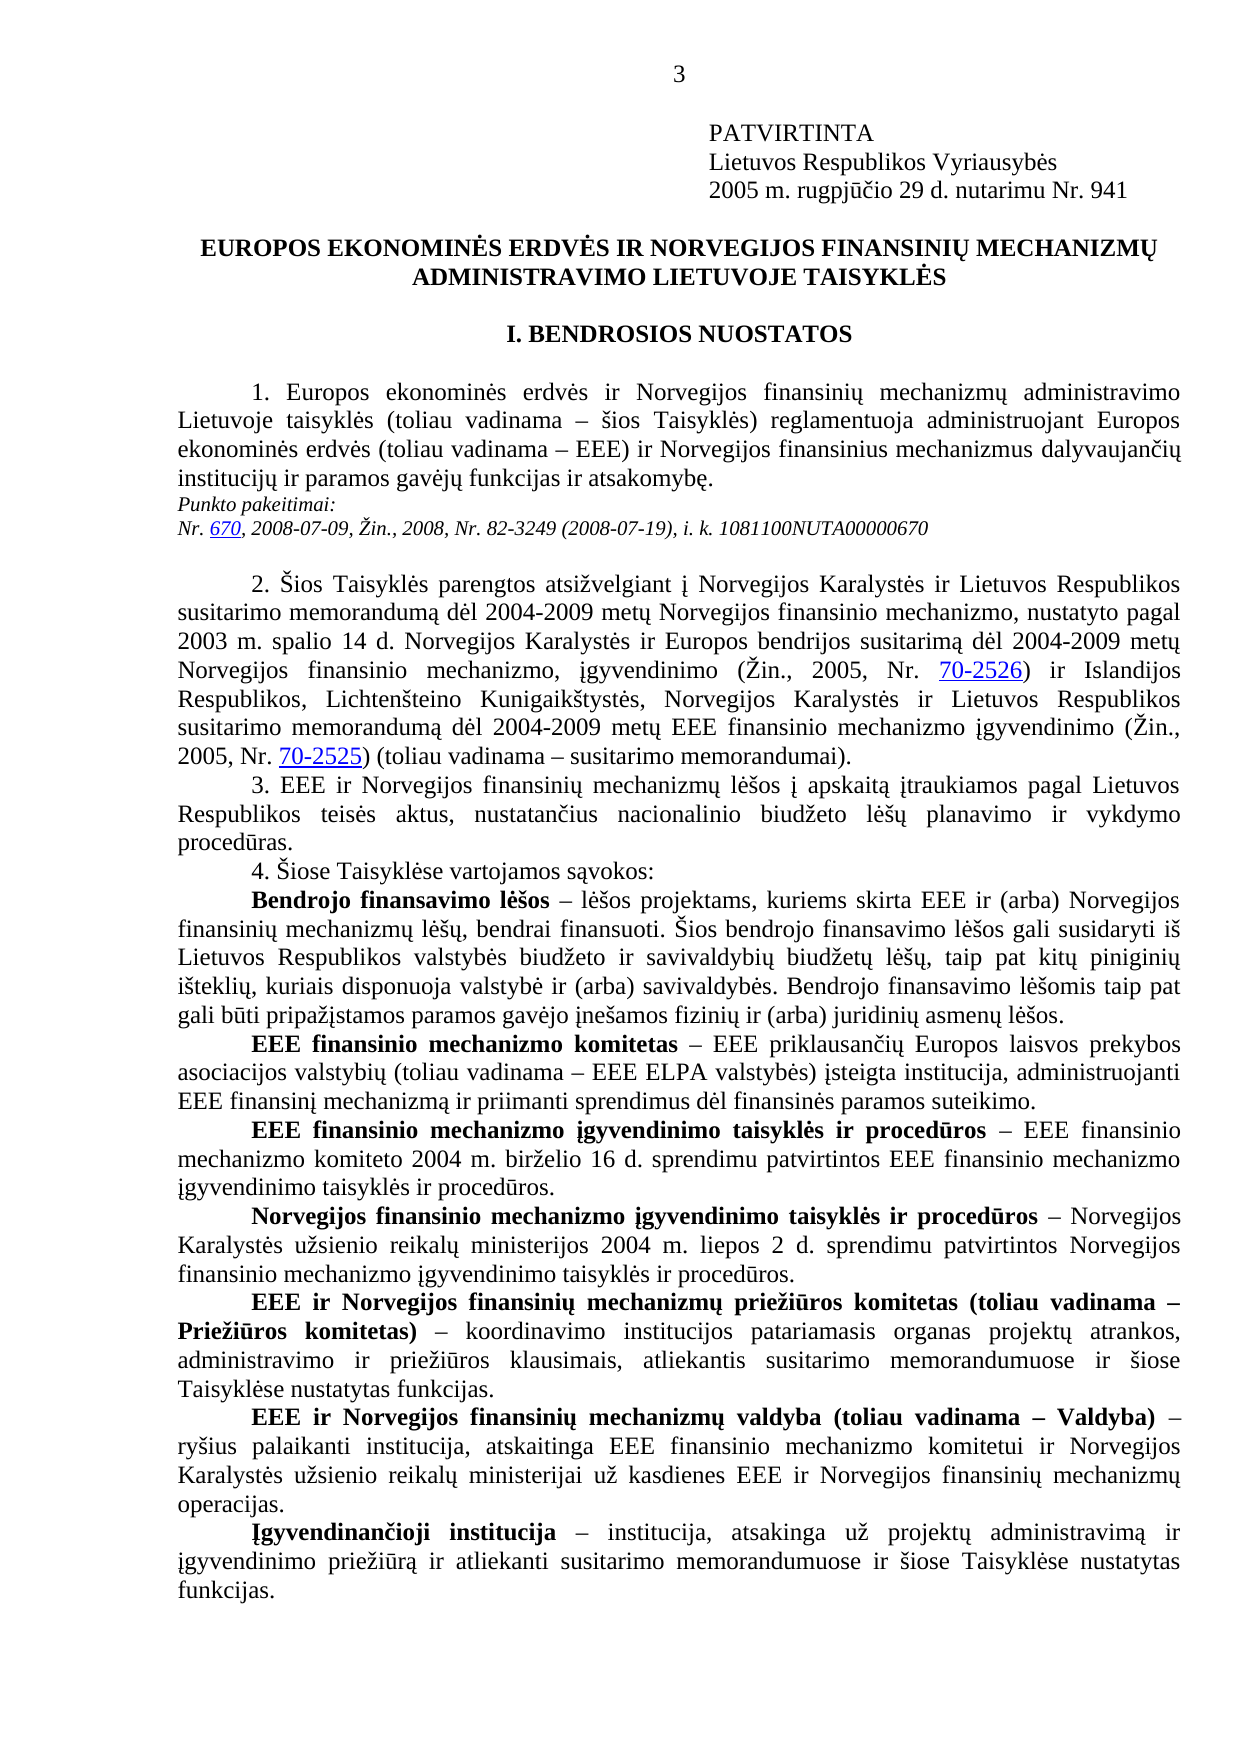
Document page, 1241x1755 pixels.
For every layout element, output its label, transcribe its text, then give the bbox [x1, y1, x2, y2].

text Nr. 670, 2008-07-09, Žin., 2008, Nr. 82-3249 (2008-07-19), i. k. 1081100NUTA00000670 [177, 516, 1181, 540]
text Punkto pakeitimai: [177, 492, 1181, 516]
text I. BENDROSIOS NUOSTATOS [177, 319, 1181, 348]
text 4. Šiose Taisyklėse vartojamos sąvokos: [177, 856, 1181, 885]
text Įgyvendinančioji institucija – institucija, atsakinga už projektų administravimą ir įgyvendinimo priežiūrą ir atliekanti susitarimo memorandumuose ir šiose Taisyklėse nustatytas funkcijas. [177, 1517, 1181, 1604]
text EEE ir Norvegijos finansinių mechanizmų valdyba (toliau vadinama – Valdyba) – ryšius palaikanti institucija, atskaitinga EEE finansinio mechanizmo komitetui ir Norvegijos Karalystės užsienio reikalų ministerijai už kasdienes EEE ir Norvegijos finansinių mechanizmų operacijas. [177, 1402, 1181, 1517]
text PATVIRTINTA [709, 118, 1181, 147]
text 2005 m. rugpjūčio 29 d. nutarimu Nr. 941 [177, 176, 1181, 204]
text ADMINISTRAVIMO LIETUVOJE TAISYKLĖS [177, 262, 1181, 291]
text EEE finansinio mechanizmo įgyvendinimo taisyklės ir procedūros – EEE finansinio mechanizmo komiteto 2004 m. birželio 16 d. sprendimu patvirtintos EEE finansinio mechanizmo įgyvendinimo taisyklės ir procedūros. [177, 1115, 1181, 1201]
text EEE finansinio mechanizmo komitetas – EEE priklausančių Europos laisvos prekybos asociacijos valstybių (toliau vadinama – EEE ELPA valstybės) įsteigta institucija, administruojanti EEE finansinį mechanizmą ir priimanti sprendimus dėl finansinės paramos suteikimo. [177, 1029, 1181, 1115]
text 3. EEE ir Norvegijos finansinių mechanizmų lėšos į apskaitą įtraukiamos pagal Lietuvos Respublikos teisės aktus, nustatančius nacionalinio biudžeto lėšų planavimo ir vykdymo procedūras. [177, 770, 1181, 856]
text EEE ir Norvegijos finansinių mechanizmų priežiūros komitetas (toliau vadinama – Priežiūros komitetas) – koordinavimo institucijos patariamasis organas projektų atrankos, administravimo ir priežiūros klausimais, atliekantis susitarimo memorandumuose ir šiose Taisyklėse nustatytas funkcijas. [177, 1287, 1181, 1402]
text 1. Europos ekonominės erdvės ir Norvegijos finansinių mechanizmų administravimo Lietuvoje taisyklės (toliau vadinama – šios Taisyklės) reglamentuoja administruojant Europos ekonominės erdvės (toliau vadinama – EEE) ir Norvegijos finansinius mechanizmus dalyvaujančių institucijų ir paramos gavėjų funkcijas ir atsakomybę. [177, 377, 1181, 492]
text Bendrojo finansavimo lėšos – lėšos projektams, kuriems skirta EEE ir (arba) Norvegijos finansinių mechanizmų lėšų, bendrai finansuoti. Šios bendrojo finansavimo lėšos gali susidaryti iš Lietuvos Respublikos valstybės biudžeto ir savivaldybių biudžetų lėšų, taip pat kitų piniginių išteklių, kuriais disponuoja valstybė ir (arba) savivaldybės. Bendrojo finansavimo lėšomis taip pat gali būti pripažįstamos paramos gavėjo įnešamos fizinių ir (arba) juridinių asmenų lėšos. [177, 885, 1181, 1029]
text 2. Šios Taisyklės parengtos atsižvelgiant į Norvegijos Karalystės ir Lietuvos Respublikos susitarimo memorandumą dėl 2004-2009 metų Norvegijos finansinio mechanizmo, nustatyto pagal 2003 m. spalio 14 d. Norvegijos Karalystės ir Europos bendrijos susitarimą dėl 2004-2009 metų Norvegijos finansinio mechanizmo, įgyvendinimo (Žin., 2005, Nr. 70-2526) ir Islandijos Respublikos, Lichtenšteino Kunigaikštystės, Norvegijos Karalystės ir Lietuvos Respublikos susitarimo memorandumą dėl 2004-2009 metų EEE finansinio mechanizmo įgyvendinimo (Žin., 2005, Nr. 70-2525) (toliau vadinama – susitarimo memorandumai). [177, 569, 1181, 770]
text Lietuvos Respublikos Vyriausybės [177, 147, 1181, 176]
text EUROPOS EKONOMINĖS ERDVĖS IR NORVEGIJOS FINANSINIŲ MECHANIZMŲ [177, 233, 1181, 262]
text Norvegijos finansinio mechanizmo įgyvendinimo taisyklės ir procedūros – Norvegijos Karalystės užsienio reikalų ministerijos 2004 m. liepos 2 d. sprendimu patvirtintos Norvegijos finansinio mechanizmo įgyvendinimo taisyklės ir procedūros. [177, 1201, 1181, 1287]
